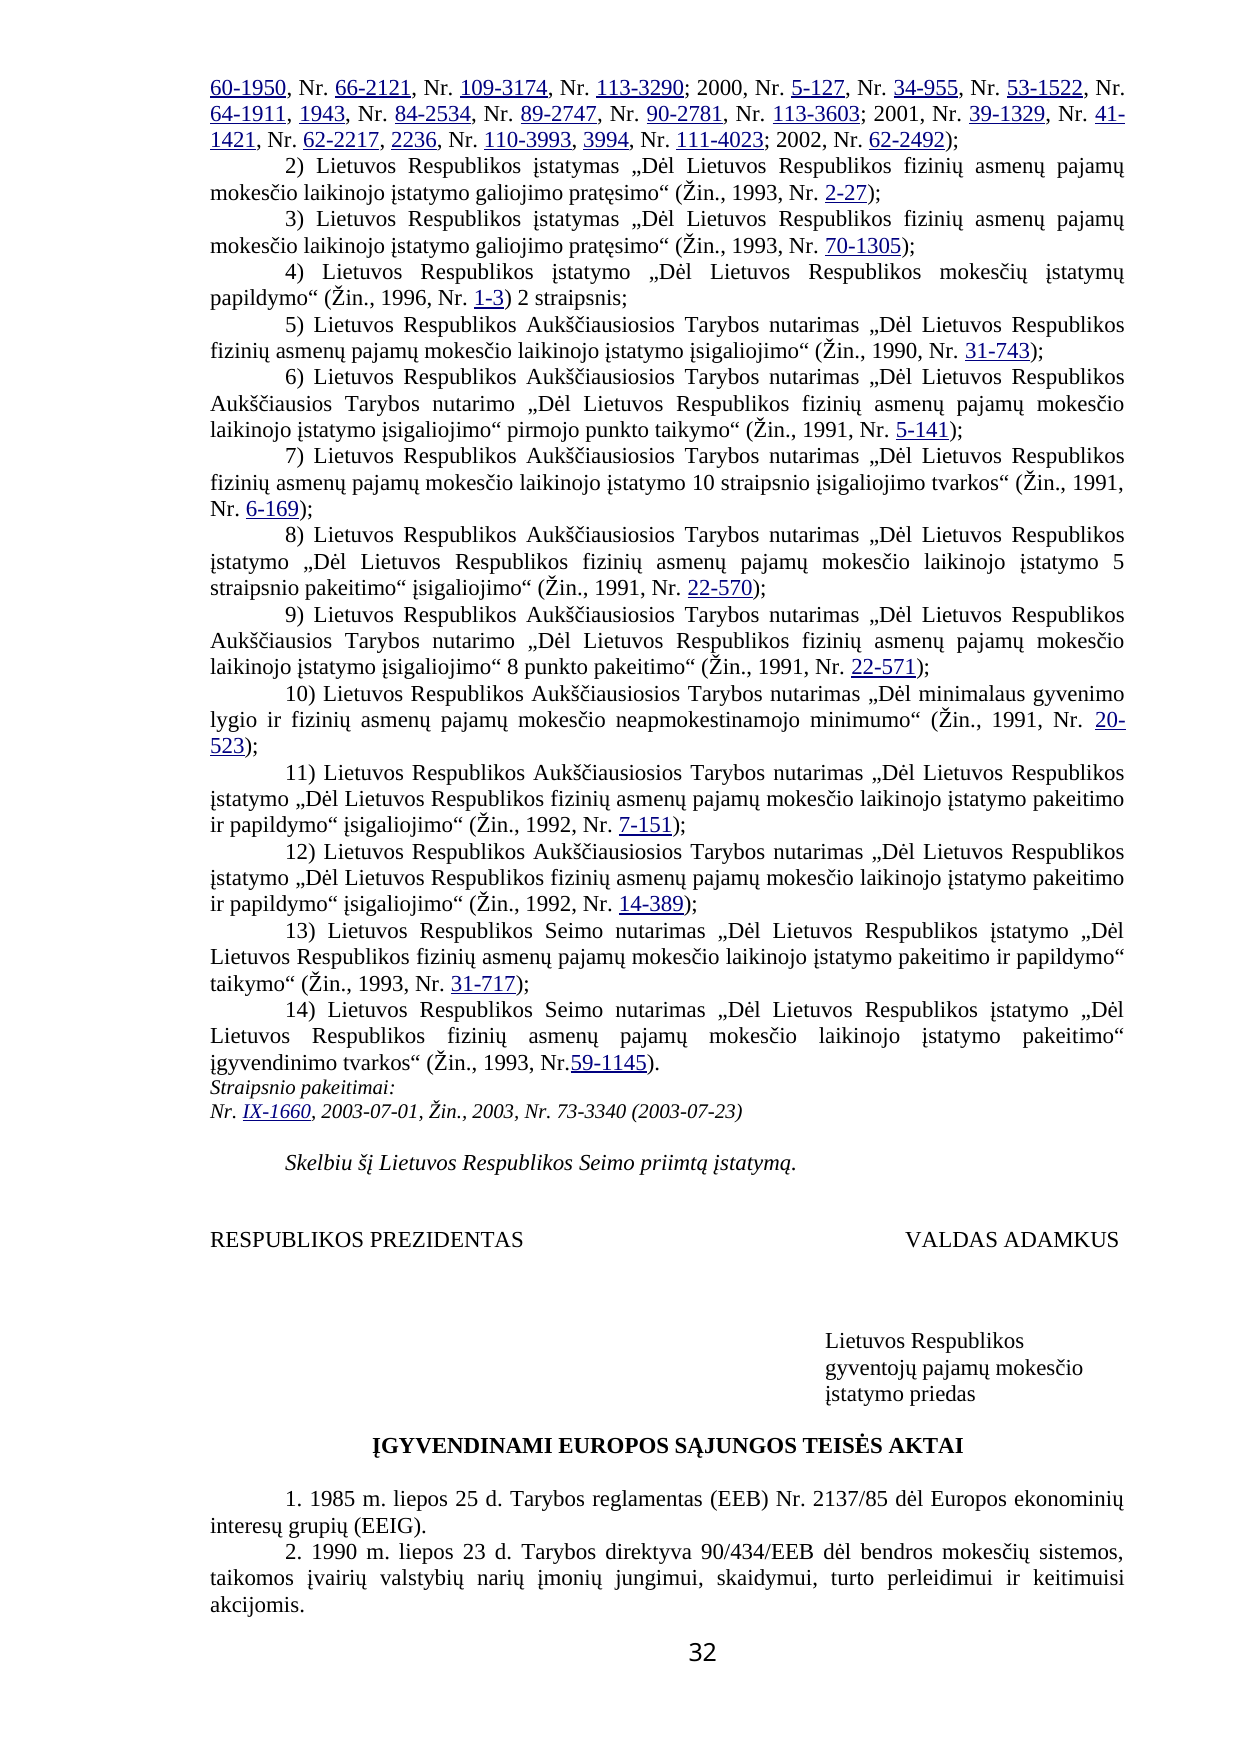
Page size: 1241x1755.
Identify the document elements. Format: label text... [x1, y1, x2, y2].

text įstatymo priedas [750, 1380, 1126, 1406]
text 60-1950, Nr. 66-2121, Nr. 109-3174, Nr. 113-3290; 2000, Nr. 5-127, Nr. 34-955, Nr. 53-1522, Nr. 64-1911, 1943, Nr. 84-2534, Nr. 89-2747, Nr. 90-2781, Nr. 113-3603; 2001, Nr. 39-1329, Nr. 41-1421, Nr. 62-2217, 2236, Nr. 110-3993, 3994, Nr. 111-4023; 2002, Nr. 62-2492); [210, 73, 1126, 153]
text RESPUBLIKOS PREZIDENTAS VALDAS ADAMKUS [210, 1226, 1126, 1252]
text 14) Lietuvos Respublikos Seimo nutarimas „Dėl Lietuvos Respublikos įstatymo „Dėl Lietuvos Respublikos fizinių asmenų pajamų mokesčio laikinojo įstatymo pakeitimo“ įgyvendinimo tvarkos“ (Žin., 1993, Nr.59-1145). [210, 996, 1126, 1075]
text 7) Lietuvos Respublikos Aukščiausiosios Tarybos nutarimas „Dėl Lietuvos Respublikos fizinių asmenų pajamų mokesčio laikinojo įstatymo 10 straipsnio įsigaliojimo tvarkos“ (Žin., 1991, Nr. 6-169); [210, 442, 1126, 522]
text Skelbiu šį Lietuvos Respublikos Seimo priimtą įstatymą. [210, 1149, 1126, 1176]
text 10) Lietuvos Respublikos Aukščiausiosios Tarybos nutarimas „Dėl minimalaus gyvenimo lygio ir fizinių asmenų pajamų mokesčio neapmokestinamojo minimumo“ (Žin., 1991, Nr. 20-523); [210, 680, 1126, 759]
text 4) Lietuvos Respublikos įstatymo „Dėl Lietuvos Respublikos mokesčių įstatymų papildymo“ (Žin., 1996, Nr. 1-3) 2 straipsnis; [210, 258, 1126, 311]
text Nr. IX-1660, 2003-07-01, Žin., 2003, Nr. 73-3340 (2003-07-23) [210, 1099, 1126, 1123]
text Straipsnio pakeitimai: [210, 1075, 1126, 1099]
text 5) Lietuvos Respublikos Aukščiausiosios Tarybos nutarimas „Dėl Lietuvos Respublikos fizinių asmenų pajamų mokesčio laikinojo įstatymo įsigaliojimo“ (Žin., 1990, Nr. 31-743); [210, 311, 1126, 363]
text 9) Lietuvos Respublikos Aukščiausiosios Tarybos nutarimas „Dėl Lietuvos Respublikos Aukščiausios Tarybos nutarimo „Dėl Lietuvos Respublikos fizinių asmenų pajamų mokesčio laikinojo įstatymo įsigaliojimo“ 8 punkto pakeitimo“ (Žin., 1991, Nr. 22-571); [210, 601, 1126, 680]
text 11) Lietuvos Respublikos Aukščiausiosios Tarybos nutarimas „Dėl Lietuvos Respublikos įstatymo „Dėl Lietuvos Respublikos fizinių asmenų pajamų mokesčio laikinojo įstatymo pakeitimo ir papildymo“ įsigaliojimo“ (Žin., 1992, Nr. 7-151); [210, 759, 1126, 838]
text ĮGYVENDINAMI EUROPOS SĄJUNGOS TEISĖS AKTAI [210, 1433, 1126, 1459]
text 8) Lietuvos Respublikos Aukščiausiosios Tarybos nutarimas „Dėl Lietuvos Respublikos įstatymo „Dėl Lietuvos Respublikos fizinių asmenų pajamų mokesčio laikinojo įstatymo 5 straipsnio pakeitimo“ įsigaliojimo“ (Žin., 1991, Nr. 22-570); [210, 522, 1126, 601]
text 6) Lietuvos Respublikos Aukščiausiosios Tarybos nutarimas „Dėl Lietuvos Respublikos Aukščiausios Tarybos nutarimo „Dėl Lietuvos Respublikos fizinių asmenų pajamų mokesčio laikinojo įstatymo įsigaliojimo“ pirmojo punkto taikymo“ (Žin., 1991, Nr. 5-141); [210, 363, 1126, 442]
text 2. 1990 m. liepos 23 d. Tarybos direktyva 90/434/EEB dėl bendros mokesčių sistemos, taikomos įvairių valstybių narių įmonių jungimui, skaidymui, turto perleidimui ir keitimuisi akcijomis. [210, 1538, 1126, 1617]
text Lietuvos Respublikos [750, 1327, 1126, 1353]
text 13) Lietuvos Respublikos Seimo nutarimas „Dėl Lietuvos Respublikos įstatymo „Dėl Lietuvos Respublikos fizinių asmenų pajamų mokesčio laikinojo įstatymo pakeitimo ir papildymo“ taikymo“ (Žin., 1993, Nr. 31-717); [210, 917, 1126, 996]
text gyventojų pajamų mokesčio [750, 1353, 1126, 1380]
text 12) Lietuvos Respublikos Aukščiausiosios Tarybos nutarimas „Dėl Lietuvos Respublikos įstatymo „Dėl Lietuvos Respublikos fizinių asmenų pajamų mokesčio laikinojo įstatymo pakeitimo ir papildymo“ įsigaliojimo“ (Žin., 1992, Nr. 14-389); [210, 838, 1126, 917]
text 2) Lietuvos Respublikos įstatymas „Dėl Lietuvos Respublikos fizinių asmenų pajamų mokesčio laikinojo įstatymo galiojimo pratęsimo“ (Žin., 1993, Nr. 2-27); [210, 153, 1126, 205]
text 3) Lietuvos Respublikos įstatymas „Dėl Lietuvos Respublikos fizinių asmenų pajamų mokesčio laikinojo įstatymo galiojimo pratęsimo“ (Žin., 1993, Nr. 70-1305); [210, 205, 1126, 258]
text 1. 1985 m. liepos 25 d. Tarybos reglamentas (EEB) Nr. 2137/85 dėl Europos ekonominių interesų grupių (EEIG). [210, 1485, 1126, 1538]
